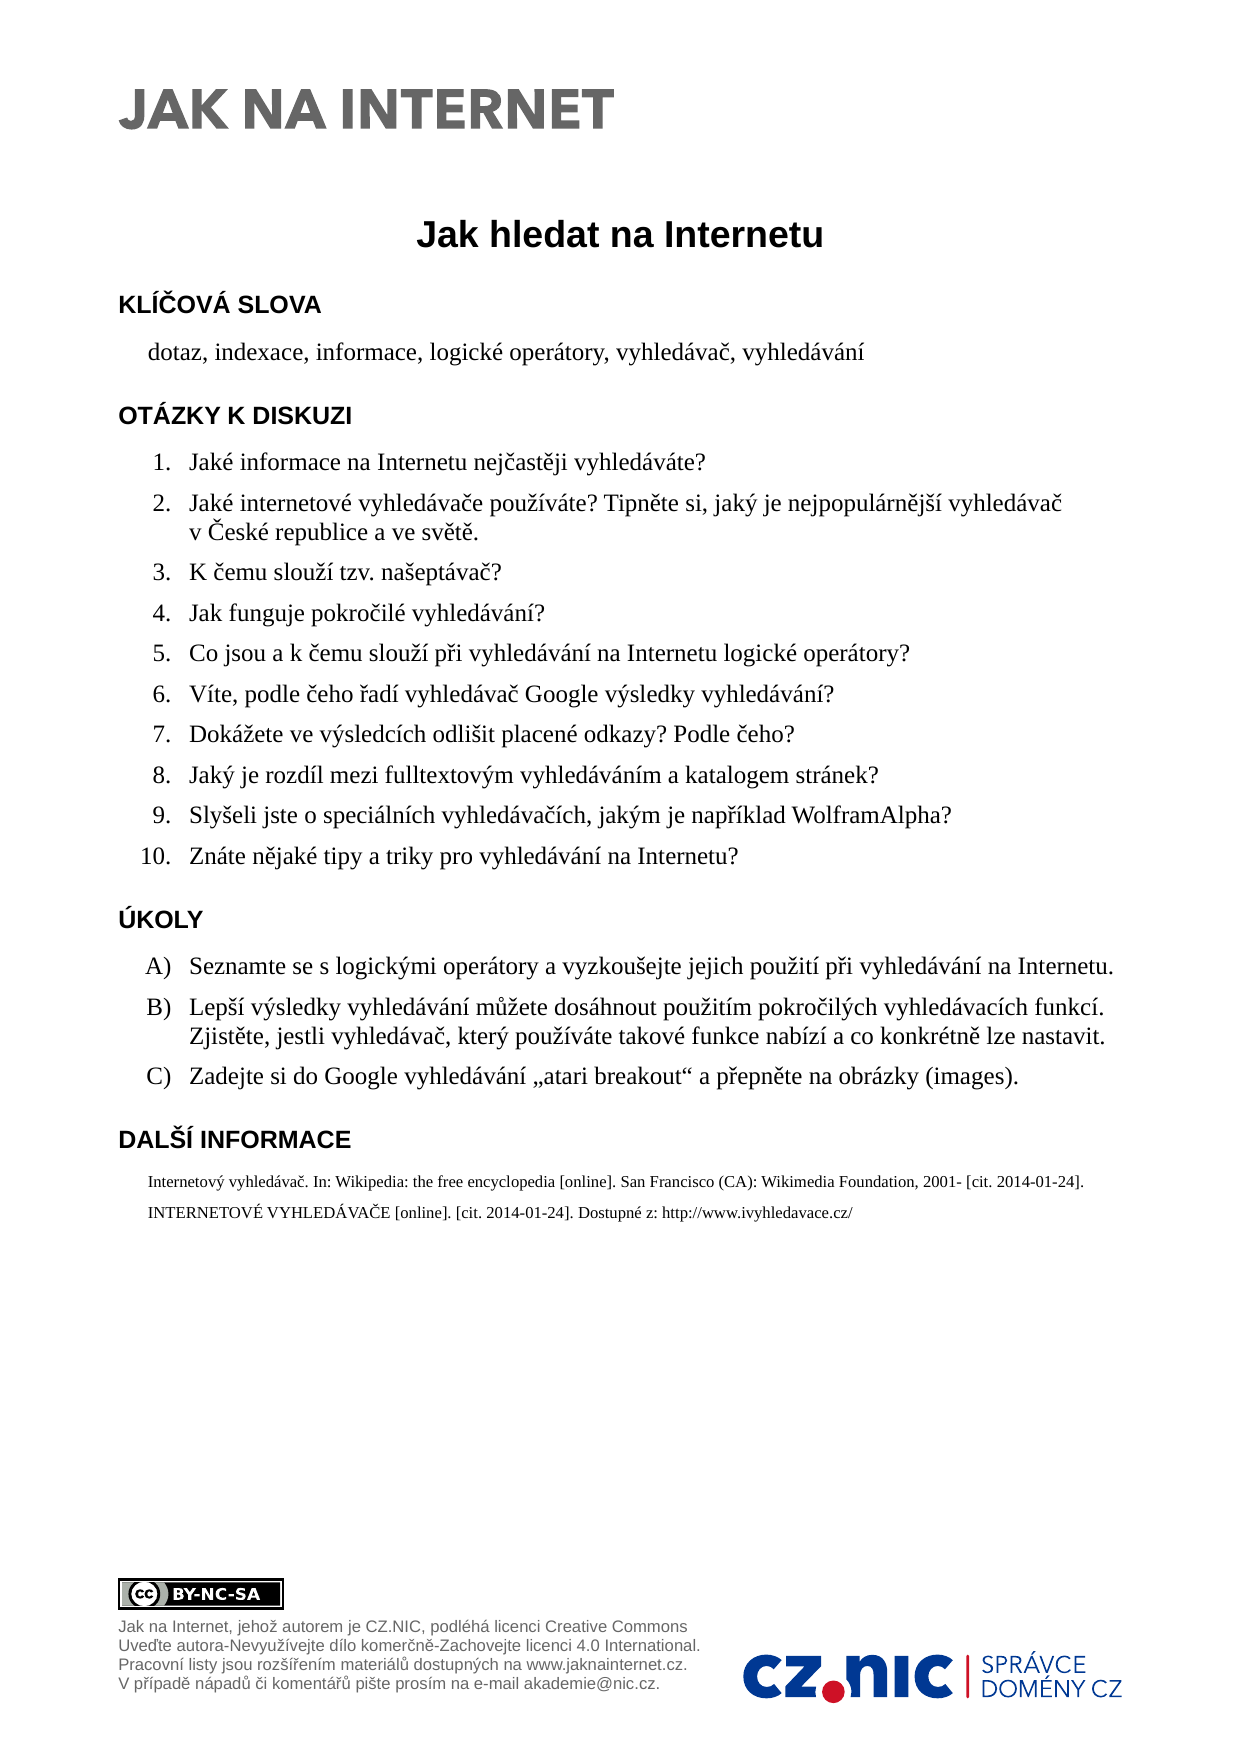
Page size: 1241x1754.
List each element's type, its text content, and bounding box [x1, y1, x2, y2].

list Lepší výsledky vyhledávání můžete dosáhnout použitím pokročilých vyhledávacích funkcí. Zjistěte, jestli vyhledávač, který používáte takové funkce nabízí a co konkrétně lze nastavit. [171, 992, 1122, 1049]
list Jaké internetové vyhledávače používáte? Tipněte si, jaký je nejpopulárnější vyhledávač v České republice a ve světě. [171, 488, 1122, 545]
list Jak funguje pokročilé vyhledávání? [171, 598, 1122, 626]
subtitle Jak hledat na Internetu [118, 212, 1122, 255]
subtitle OTÁZKY K DISKUZI [118, 401, 1122, 430]
list Znáte nějaké tipy a triky pro vyhledávání na Internetu? [171, 841, 1122, 869]
text INTERNETOVÉ VYHLEDÁVAČE [online]. [cit. 2014-01-24]. Dostupné z: http://www.ivyhledavace.cz/ [148, 1203, 1122, 1222]
subtitle DALŠÍ INFORMACE [118, 1125, 1122, 1154]
list Jaký je rozdíl mezi fulltextovým vyhledáváním a katalogem stránek? [171, 760, 1122, 788]
list Jaké informace na Internetu nejčastěji vyhledáváte? [171, 447, 1122, 476]
subtitle ÚKOLY [118, 905, 1122, 934]
text dotaz, indexace, informace, logické operátory, vyhledávač, vyhledávání [148, 337, 1122, 366]
subtitle KLÍČOVÁ SLOVA [118, 290, 1122, 319]
list K čemu slouží tzv. našeptávač? [171, 557, 1122, 586]
list Slyšeli jste o speciálních vyhledávačích, jakým je například WolframAlpha? [171, 800, 1122, 829]
list Dokážete ve výsledcích odlišit placené odkazy? Podle čeho? [171, 719, 1122, 748]
list Zadejte si do Google vyhledávání „atari breakout“ a přepněte na obrázky (images). [171, 1061, 1122, 1090]
list Co jsou a k čemu slouží při vyhledávání na Internetu logické operátory? [171, 638, 1122, 667]
list Víte, podle čeho řadí vyhledávač Google výsledky vyhledávání? [171, 679, 1122, 707]
text Internetový vyhledávač. In: Wikipedia: the free encyclopedia [online]. San Francisco (CA): Wikimedia Foundation, 2001- [cit. 2014-01-24]. [148, 1172, 1122, 1191]
list Seznamte se s logickými operátory a vyzkoušejte jejich použití při vyhledávání na Internetu. [171, 951, 1122, 980]
